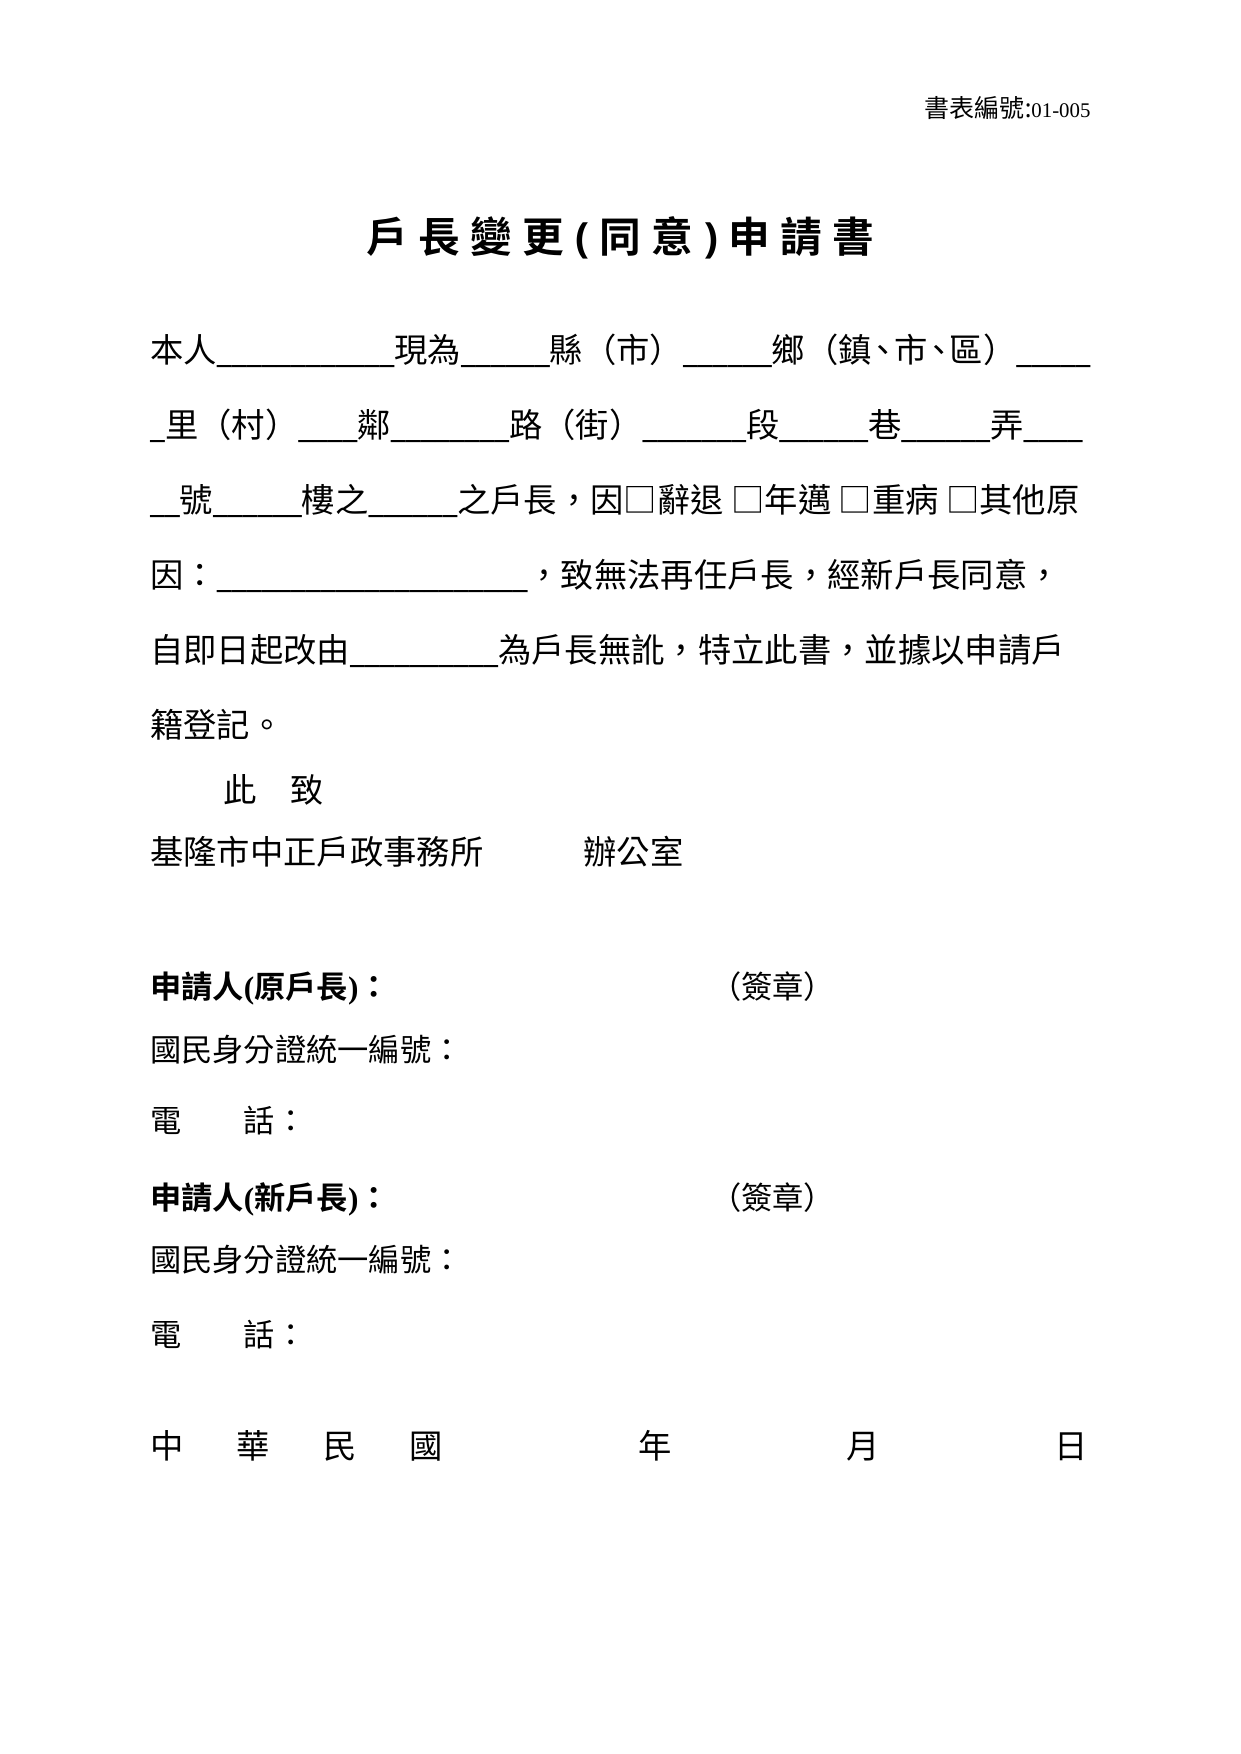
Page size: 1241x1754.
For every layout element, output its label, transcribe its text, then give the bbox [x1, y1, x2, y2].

text 電 話： [150, 1296, 1090, 1371]
text 申請人(原戶長)： （簽章） [150, 952, 1090, 1010]
text 戶長變更(同意)申請書 [150, 202, 1090, 264]
text 申請人(新戶長)： （簽章） [150, 1162, 1090, 1221]
text 電 話： [150, 1085, 1090, 1144]
text 基隆市中正戶政事務所 辦公室 [150, 814, 1090, 877]
text 國民身分證統一編號： [150, 1010, 1090, 1085]
text 國民身分證統一編號： [150, 1221, 1090, 1296]
text 此 致 [224, 752, 1090, 814]
text 本人____________現為______縣（市）______鄉（鎮、市、區）______里（村）____鄰________路（街）_______段______巷______弄______號______樓之______之戶長，因□辭退 □年邁 □重病 □其他原因：_____________________，致無法再任戶長，經新戶長同意，自即日起改由__________為戶長無訛，特立此書，並據以申請戶籍登記。 [150, 302, 1090, 752]
text 中 華 民 國 年 月 日 [150, 1408, 1090, 1471]
